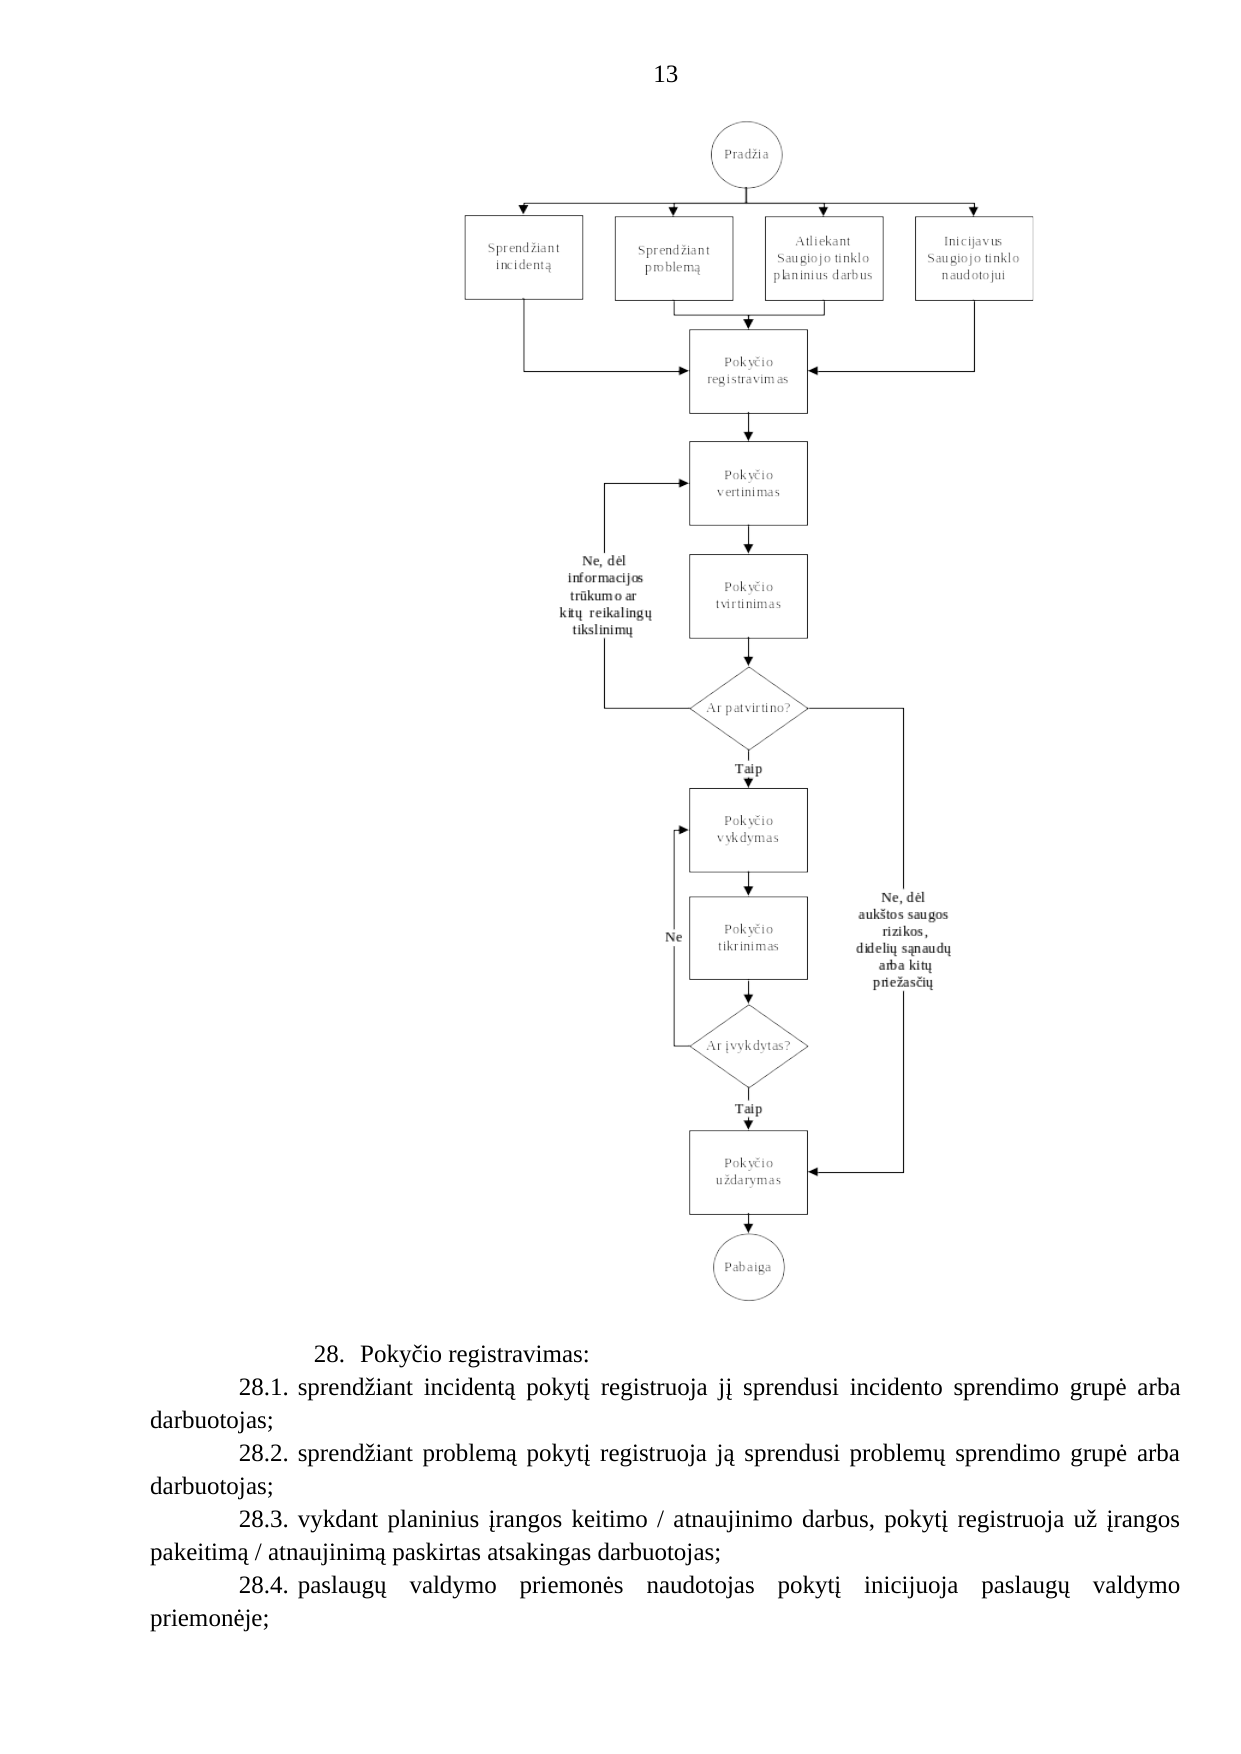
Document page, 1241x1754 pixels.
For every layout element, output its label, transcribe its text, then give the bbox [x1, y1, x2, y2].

text 28.3. vykdant planinius įrangos keitimo / atnaujinimo darbus, pokytį registruoja už įrangos pakeitimą / atnaujinimą paskirtas atsakingas darbuotojas; [150, 1504, 1181, 1566]
text 28.4. paslaugų valdymo priemonės naudotojas pokytį inicijuoja paslaugų valdymo priemonėje; [150, 1571, 1181, 1632]
text 28.1. sprendžiant incidentą pokytį registruoja jį sprendusi incidento sprendimo grupė arba darbuotojas; [150, 1372, 1181, 1434]
text 28. Pokyčio registravimas: [225, 1339, 1181, 1368]
text 28.2. sprendžiant problemą pokytį registruoja ją sprendusi problemų sprendimo grupė arba darbuotojas; [150, 1438, 1181, 1500]
